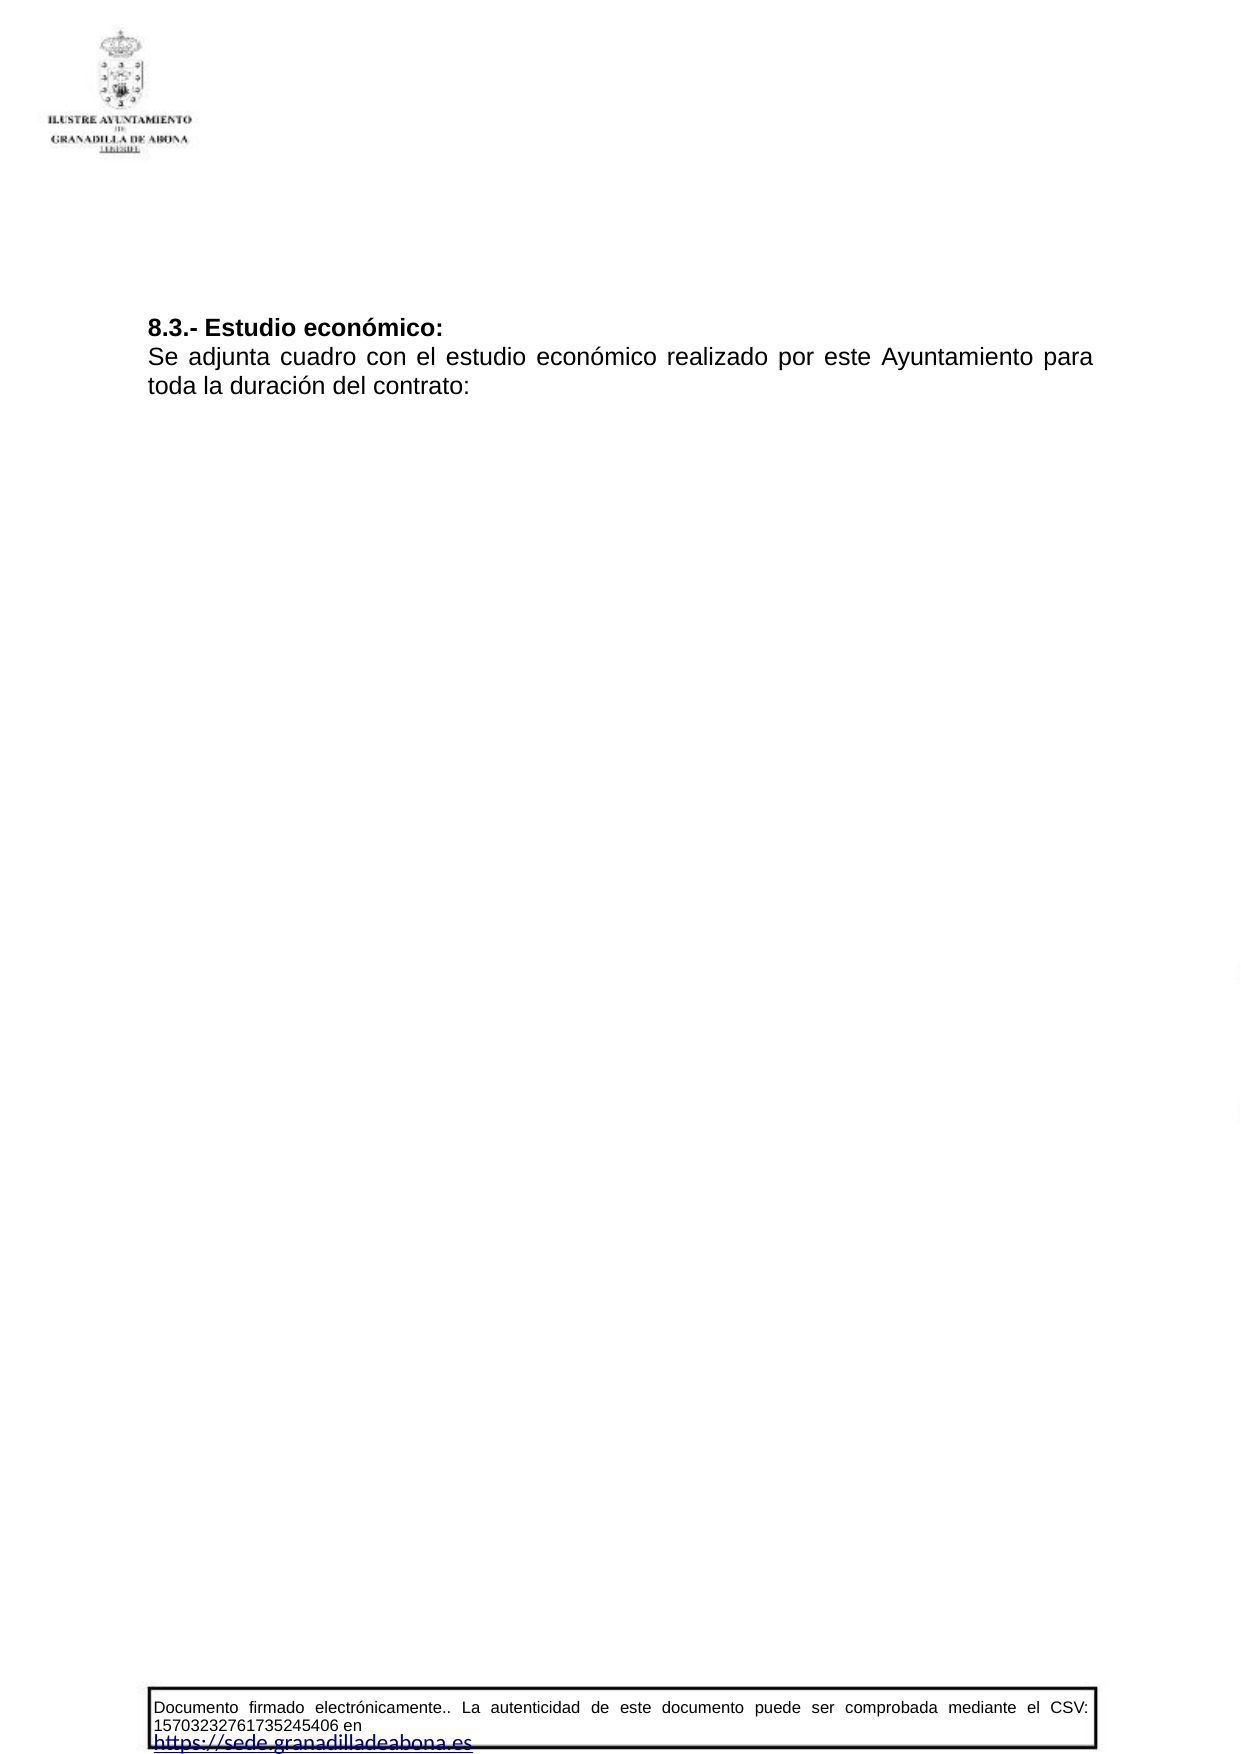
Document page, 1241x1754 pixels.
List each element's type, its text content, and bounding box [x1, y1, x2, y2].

text toda la duración del contrato: [148, 372, 1117, 400]
text Se adjunta cuadro con el estudio económico realizado por este Ayuntamiento para [148, 343, 1117, 371]
text Documento firmado electrónicamente.. La autenticidad de este documento puede ser comprobada mediante el CSV: [153, 1699, 1113, 1718]
text 15703232761735245406 en https://sede.granadilladeabona.es [153, 1717, 642, 1754]
text 8.3.- Estudio económico: [148, 314, 468, 342]
